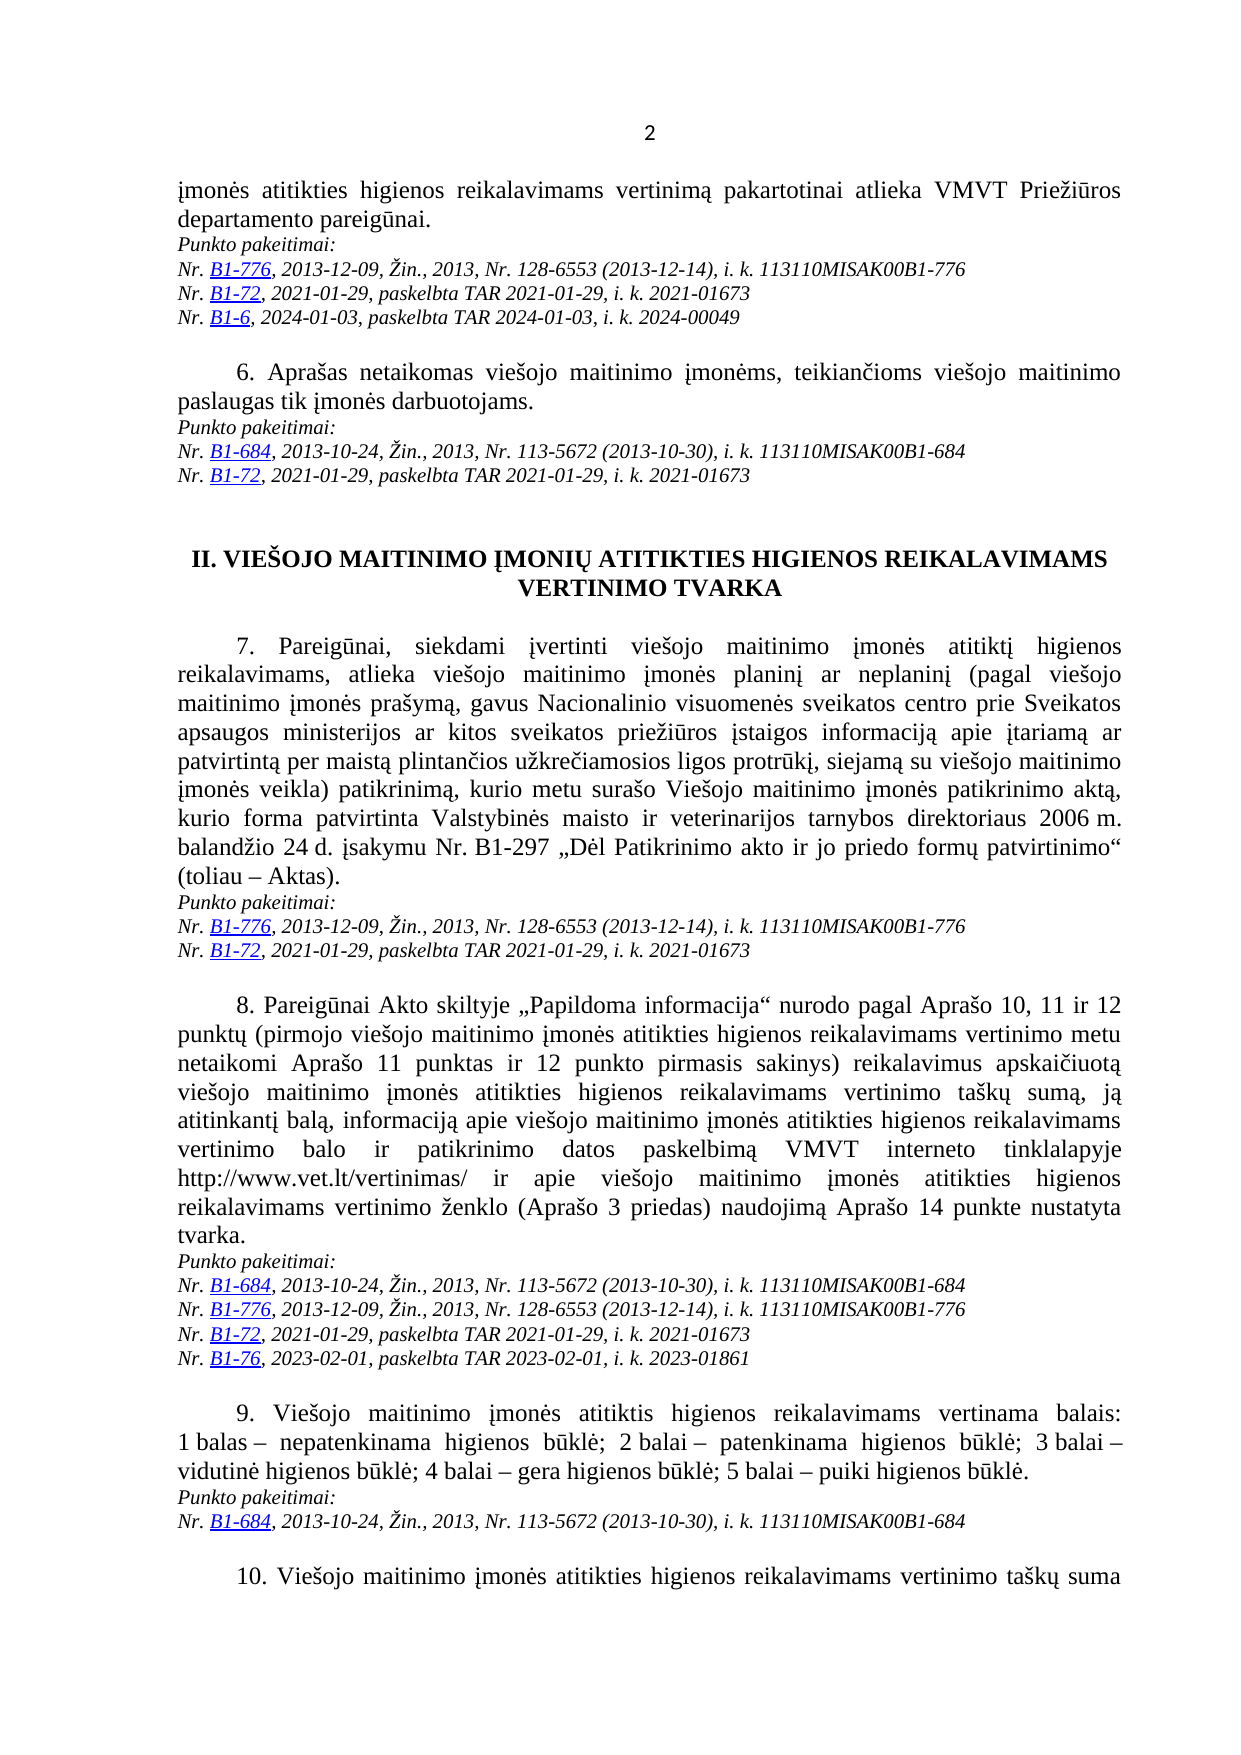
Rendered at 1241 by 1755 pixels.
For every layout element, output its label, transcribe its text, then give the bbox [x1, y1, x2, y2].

text Nr. B1-684, 2013-10-24, Žin., 2013, Nr. 113-5672 (2013-10-30), i. k. 113110MISAK00B1-684 [177, 1273, 1122, 1297]
text Nr. B1-72, 2021-01-29, paskelbta TAR 2021-01-29, i. k. 2021-01673 [177, 938, 1122, 962]
text Punkto pakeitimai: [177, 232, 1122, 256]
text 10. Viešojo maitinimo įmonės atitikties higienos reikalavimams vertinimo taškų suma [177, 1561, 1122, 1590]
text 8. Pareigūnai Akto skiltyje „Papildoma informacija“ nurodo pagal Aprašo 10, 11 ir 12 punktų (pirmojo viešojo maitinimo įmonės atitikties higienos reikalavimams vertinimo metu netaikomi Aprašo 11 punktas ir 12 punkto pirmasis sakinys) reikalavimus apskaičiuotą viešojo maitinimo įmonės atitikties higienos reikalavimams vertinimo taškų sumą, ją atitinkantį balą, informaciją apie viešojo maitinimo įmonės atitikties higienos reikalavimams vertinimo balo ir patikrinimo datos paskelbimą VMVT interneto tinklalapyje http://www.vet.lt/vertinimas/ ir apie viešojo maitinimo įmonės atitikties higienos reikalavimams vertinimo ženklo (Aprašo 3 priedas) naudojimą Aprašo 14 punkte nustatyta tvarka. [177, 991, 1122, 1249]
text Punkto pakeitimai: [177, 889, 1122, 914]
text Nr. B1-72, 2021-01-29, paskelbta TAR 2021-01-29, i. k. 2021-01673 [177, 1321, 1122, 1346]
text Punkto pakeitimai: [177, 1249, 1122, 1273]
text Nr. B1-72, 2021-01-29, paskelbta TAR 2021-01-29, i. k. 2021-01673 [177, 463, 1122, 487]
text 9. Viešojo maitinimo įmonės atitiktis higienos reikalavimams vertinama balais: 1 balas – nepatenkinama higienos būklė; 2 balai – patenkinama higienos būklė; 3 balai – vidutinė higienos būklė; 4 balai – gera higienos būklė; 5 balai – puiki higienos būklė. [177, 1398, 1122, 1484]
text Nr. B1-776, 2013-12-09, Žin., 2013, Nr. 128-6553 (2013-12-14), i. k. 113110MISAK00B1-776 [177, 914, 1122, 938]
text Punkto pakeitimai: [177, 1484, 1122, 1509]
text Nr. B1-6, 2024-01-03, paskelbta TAR 2024-01-03, i. k. 2024-00049 [177, 304, 1122, 329]
text Nr. B1-72, 2021-01-29, paskelbta TAR 2021-01-29, i. k. 2021-01673 [177, 281, 1122, 304]
text įmonės atitikties higienos reikalavimams vertinimą pakartotinai atlieka VMVT Priežiūros departamento pareigūnai. [177, 175, 1122, 232]
text Nr. B1-776, 2013-12-09, Žin., 2013, Nr. 128-6553 (2013-12-14), i. k. 113110MISAK00B1-776 [177, 256, 1122, 281]
text II. Viešojo maitinimo įmonių atitikties higienos reikalavimams vertinimo TVARKA [177, 544, 1122, 602]
text Nr. B1-684, 2013-10-24, Žin., 2013, Nr. 113-5672 (2013-10-30), i. k. 113110MISAK00B1-684 [177, 1509, 1122, 1533]
text 6. Aprašas netaikomas viešojo maitinimo įmonėms, teikiančioms viešojo maitinimo paslaugas tik įmonės darbuotojams. [177, 357, 1122, 415]
text 7. Pareigūnai, siekdami įvertinti viešojo maitinimo įmonės atitiktį higienos reikalavimams, atlieka viešojo maitinimo įmonės planinį ar neplaninį (pagal viešojo maitinimo įmonės prašymą, gavus Nacionalinio visuomenės sveikatos centro prie Sveikatos apsaugos ministerijos ar kitos sveikatos priežiūros įstaigos informaciją apie įtariamą ar patvirtintą per maistą plintančios užkrečiamosios ligos protrūkį, siejamą su viešojo maitinimo įmonės veikla) patikrinimą, kurio metu surašo Viešojo maitinimo įmonės patikrinimo aktą, kurio forma patvirtinta Valstybinės maisto ir veterinarijos tarnybos direktoriaus 2006 m. balandžio 24 d. įsakymu Nr. B1-297 „Dėl Patikrinimo akto ir jo priedo formų patvirtinimo“ (toliau – Aktas). [177, 631, 1122, 889]
text Nr. B1-684, 2013-10-24, Žin., 2013, Nr. 113-5672 (2013-10-30), i. k. 113110MISAK00B1-684 [177, 439, 1122, 463]
text Punkto pakeitimai: [177, 415, 1122, 439]
text Nr. B1-776, 2013-12-09, Žin., 2013, Nr. 128-6553 (2013-12-14), i. k. 113110MISAK00B1-776 [177, 1297, 1122, 1321]
text Nr. B1-76, 2023-02-01, paskelbta TAR 2023-02-01, i. k. 2023-01861 [177, 1346, 1122, 1369]
